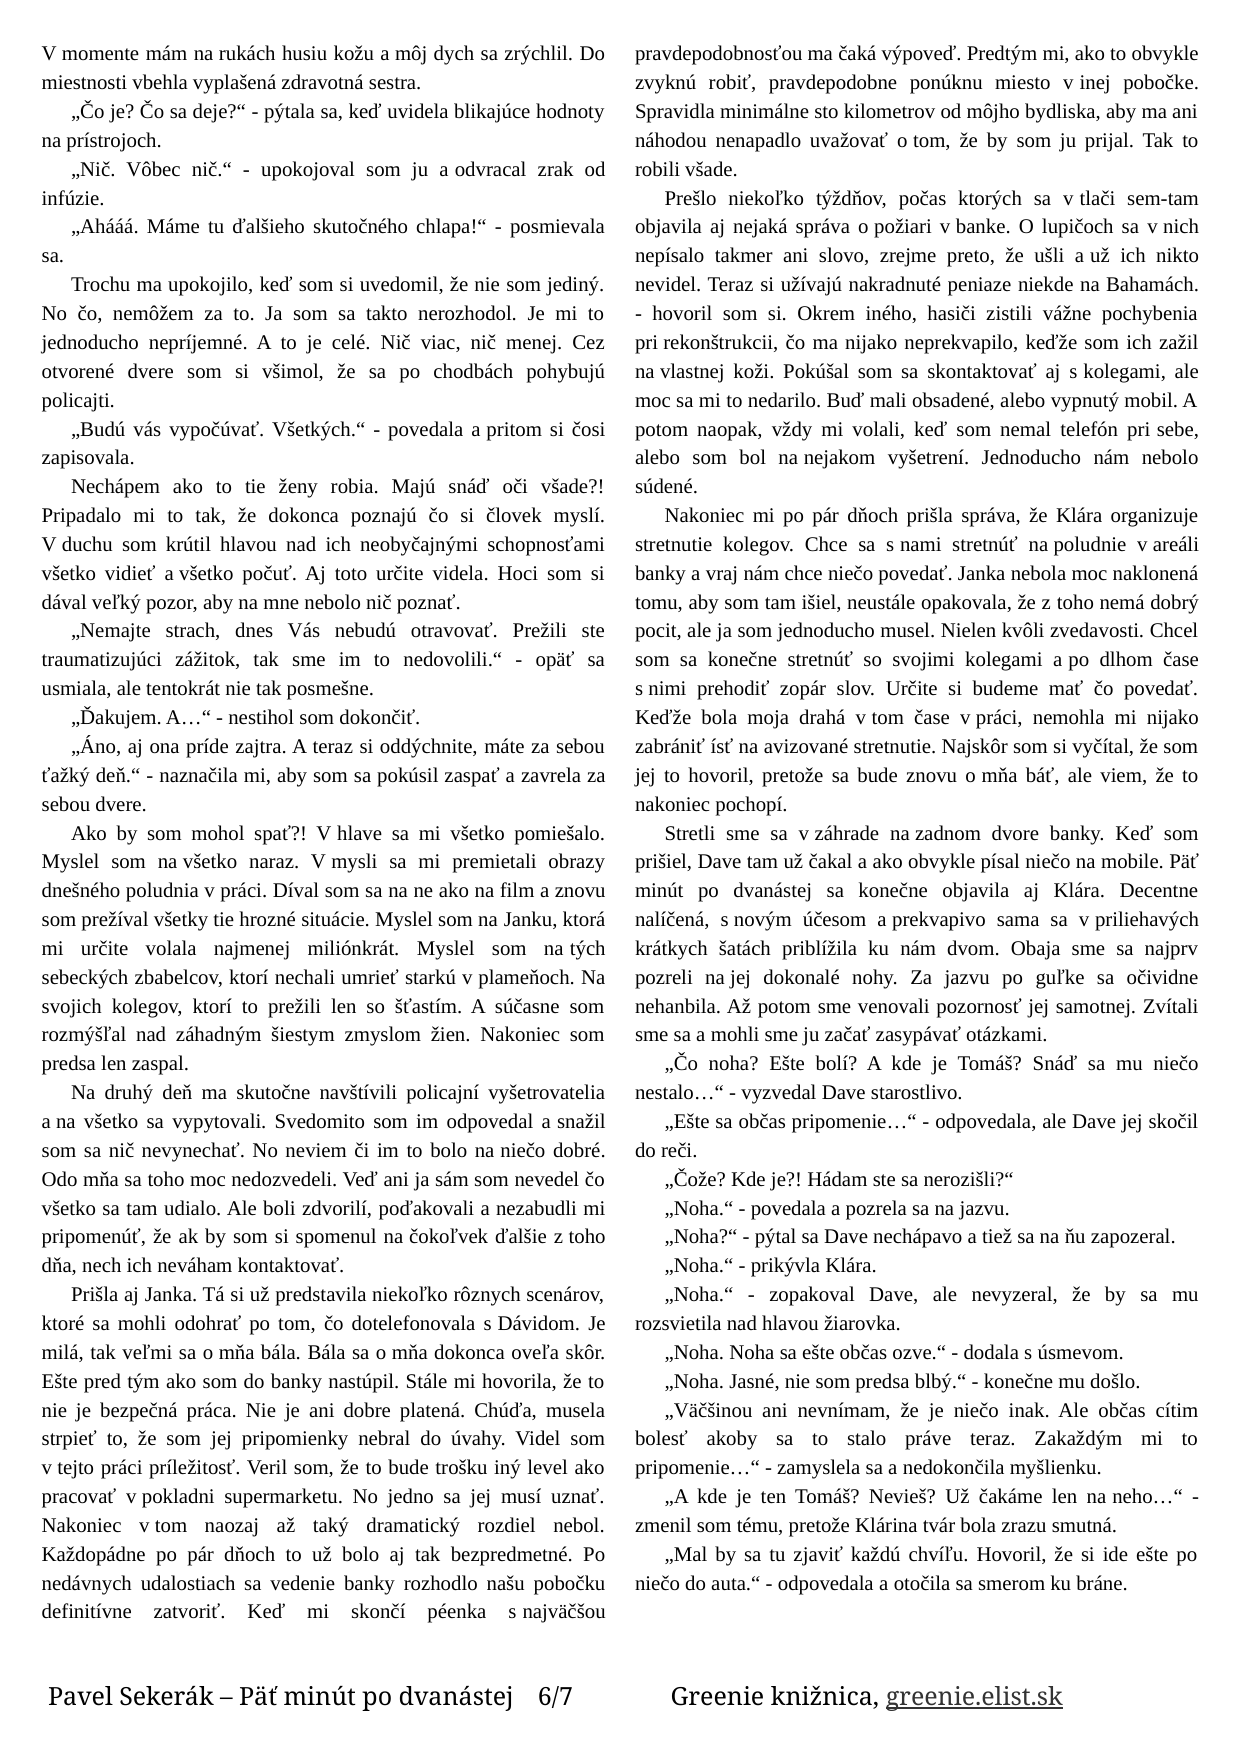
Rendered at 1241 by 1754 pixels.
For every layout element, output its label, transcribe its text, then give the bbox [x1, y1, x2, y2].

text „Čo je? Čo sa deje?“ - pýtala sa, keď uvidela blikajúce hodnoty na prístrojoch. [41, 99, 605, 152]
text Stretli sme sa v záhrade na zadnom dvore banky. Keď som prišiel, Dave tam už čakal a ako obvykle písal niečo na mobile. Päť minút po dvanástej sa konečne objavila aj Klára. Decentne nalíčená, s novým účesom a prekvapivo sama sa v priliehavých krátkych šatách priblížila ku nám dvom. Obaja sme sa najprv pozreli na jej dokonalé nohy. Za jazvu po guľke sa očividne nehanbila. Až potom sme venovali pozornosť jej samotnej. Zvítali sme sa a mohli sme ju začať zasypávať otázkami. [635, 820, 1199, 1046]
text „Väčšinou ani nevnímam, že je niečo inak. Ale občas cítim bolesť akoby sa to stalo práve teraz. Zakaždým mi to pripomenie…“ - zamyslela sa a nedokončila myšlienku. [635, 1397, 1199, 1479]
text Prešlo niekoľko týždňov, počas ktorých sa v tlači sem-tam objavila aj nejaká správa o požiari v banke. O lupičoch sa v nich nepísalo takmer ani slovo, zrejme preto, že ušli a už ich nikto nevidel. Teraz si užívajú nakradnuté peniaze niekde na Bahamách. - hovoril som si. Okrem iného, hasiči zistili vážne pochybenia pri rekonštrukcii, čo ma nijako neprekvapilo, keďže som ich zažil na vlastnej koži. Pokúšal som sa skontaktovať aj s kolegami, ale moc sa mi to nedarilo. Buď mali obsadené, alebo vypnutý mobil. A potom naopak, vždy mi volali, keď som nemal telefón pri sebe, alebo som bol na nejakom vyšetrení. Jednoducho nám nebolo súdené. [635, 186, 1199, 498]
text „Nič. Vôbec nič.“ - upokojoval som ju a odvracal zrak od infúzie. [41, 157, 605, 210]
text „Nemajte strach, dnes Vás nebudú otravovať. Prežili ste traumatizujúci zážitok, tak sme im to nedovolili.“ - opäť sa usmiala, ale tentokrát nie tak posmešne. [41, 618, 605, 700]
text „Čo noha? Ešte bolí? A kde je Tomáš? Snáď sa mu niečo nestalo…“ - vyzvedal Dave starostlivo. [635, 1051, 1199, 1104]
text pravdepodobnosťou ma čaká výpoveď. Predtým mi, ako to obvykle zvyknú robiť, pravdepodobne ponúknu miesto v inej pobočke. Spravidla minimálne sto kilometrov od môjho bydliska, aby ma ani náhodou nenapadlo uvažovať o tom, že by som ju prijal. Tak to robili všade. [635, 41, 1199, 181]
text „Ahááá. Máme tu ďalšieho skutočného chlapa!“ - posmievala sa. [41, 214, 605, 267]
text „Ďakujem. A…“ - nestihol som dokončiť. [41, 705, 605, 729]
text „Mal by sa tu zjaviť každú chvíľu. Hovoril, že si ide ešte po niečo do auta.“ - odpovedala a otočila sa smerom ku bráne. [635, 1542, 1199, 1595]
text Prišla aj Janka. Tá si už predstavila niekoľko rôznych scenárov, ktoré sa mohli odohrať po tom, čo dotelefonovala s Dávidom. Je milá, tak veľmi sa o mňa bála. Bála sa o mňa dokonca oveľa skôr. Ešte pred tým ako som do banky nastúpil. Stále mi hovorila, že to nie je bezpečná práca. Nie je ani dobre platená. Chúďa, musela strpieť to, že som jej pripomienky nebral do úvahy. Videl som v tejto práci príležitosť. Veril som, že to bude trošku iný level ako pracovať v pokladni supermarketu. No jedno sa jej musí uznať. Nakoniec v tom naozaj až taký dramatický rozdiel nebol. Každopádne po pár dňoch to už bolo aj tak bezpredmetné. Po nedávnych udalostiach sa vedenie banky rozhodlo našu pobočku definitívne zatvoriť. Keď mi skončí péenka s najväčšou [41, 1282, 605, 1623]
text „Noha.“ - zopakoval Dave, ale nevyzeral, že by sa mu rozsvietila nad hlavou žiarovka. [635, 1282, 1199, 1335]
text „Ešte sa občas pripomenie…“ - odpovedala, ale Dave jej skočil do reči. [635, 1109, 1199, 1162]
text „Budú vás vypočúvať. Všetkých.“ - povedala a pritom si čosi zapisovala. [41, 416, 605, 469]
text V momente mám na rukách husiu kožu a môj dych sa zrýchlil. Do miestnosti vbehla vyplašená zdravotná sestra. [41, 41, 605, 94]
text „A kde je ten Tomáš? Nevieš? Už čakáme len na neho…“ - zmenil som tému, pretože Klárina tvár bola zrazu smutná. [635, 1484, 1199, 1537]
text „Noha.“ - povedala a pozrela sa na jazvu. [635, 1196, 1199, 1219]
text Na druhý deň ma skutočne navštívili policajní vyšetrovatelia a na všetko sa vypytovali. Svedomito som im odpovedal a snažil som sa nič nevynechať. No neviem či im to bolo na niečo dobré. Odo mňa sa toho moc nedozvedeli. Veď ani ja sám som nevedel čo všetko sa tam udialo. Ale boli zdvorilí, poďakovali a nezabudli mi pripomenúť, že ak by som si spomenul na čokoľvek ďalšie z toho dňa, nech ich neváham kontaktovať. [41, 1080, 605, 1277]
text „Áno, aj ona príde zajtra. A teraz si oddýchnite, máte za sebou ťažký deň.“ - naznačila mi, aby som sa pokúsil zaspať a zavrela za sebou dvere. [41, 734, 605, 816]
text Ako by som mohol spať?! V hlave sa mi všetko pomiešalo. Myslel som na všetko naraz. V mysli sa mi premietali obrazy dnešného poludnia v práci. Díval som sa na ne ako na film a znovu som prežíval všetky tie hrozné situácie. Myslel som na Janku, ktorá mi určite volala najmenej miliónkrát. Myslel som na tých sebeckých zbabelcov, ktorí nechali umrieť starkú v plameňoch. Na svojich kolegov, ktorí to prežili len so šťastím. A súčasne som rozmýšľal nad záhadným šiestym zmyslom žien. Nakoniec som predsa len zaspal. [41, 820, 605, 1075]
text „Noha?“ - pýtal sa Dave nechápavo a tiež sa na ňu zapozeral. [635, 1224, 1199, 1248]
text Trochu ma upokojilo, keď som si uvedomil, že nie som jediný. No čo, nemôžem za to. Ja som sa takto nerozhodol. Je mi to jednoducho nepríjemné. A to je celé. Nič viac, nič menej. Cez otvorené dvere som si všimol, že sa po chodbách pohybujú policajti. [41, 272, 605, 412]
text „Noha. Noha sa ešte občas ozve.“ - dodala s úsmevom. [635, 1340, 1199, 1364]
text „Čože? Kde je?! Hádam ste sa nerozišli?“ [635, 1167, 1199, 1191]
text „Noha.“ - prikývla Klára. [635, 1253, 1199, 1277]
text Nechápem ako to tie ženy robia. Majú snáď oči všade?! Pripadalo mi to tak, že dokonca poznajú čo si človek myslí. V duchu som krútil hlavou nad ich neobyčajnými schopnosťami všetko vidieť a všetko počuť. Aj toto určite videla. Hoci som si dával veľký pozor, aby na mne nebolo nič poznať. [41, 474, 605, 614]
text Nakoniec mi po pár dňoch prišla správa, že Klára organizuje stretnutie kolegov. Chce sa s nami stretnúť na poludnie v areáli banky a vraj nám chce niečo povedať. Janka nebola moc naklonená tomu, aby som tam išiel, neustále opakovala, že z toho nemá dobrý pocit, ale ja som jednoducho musel. Nielen kvôli zvedavosti. Chcel som sa konečne stretnúť so svojimi kolegami a po dlhom čase s nimi prehodiť zopár slov. Určite si budeme mať čo povedať. Keďže bola moja drahá v tom čase v práci, nemohla mi nijako zabrániť ísť na avizované stretnutie. Najskôr som si vyčítal, že som jej to hovoril, pretože sa bude znovu o mňa báť, ale viem, že to nakoniec pochopí. [635, 503, 1199, 816]
text „Noha. Jasné, nie som predsa blbý.“ - konečne mu došlo. [635, 1369, 1199, 1393]
